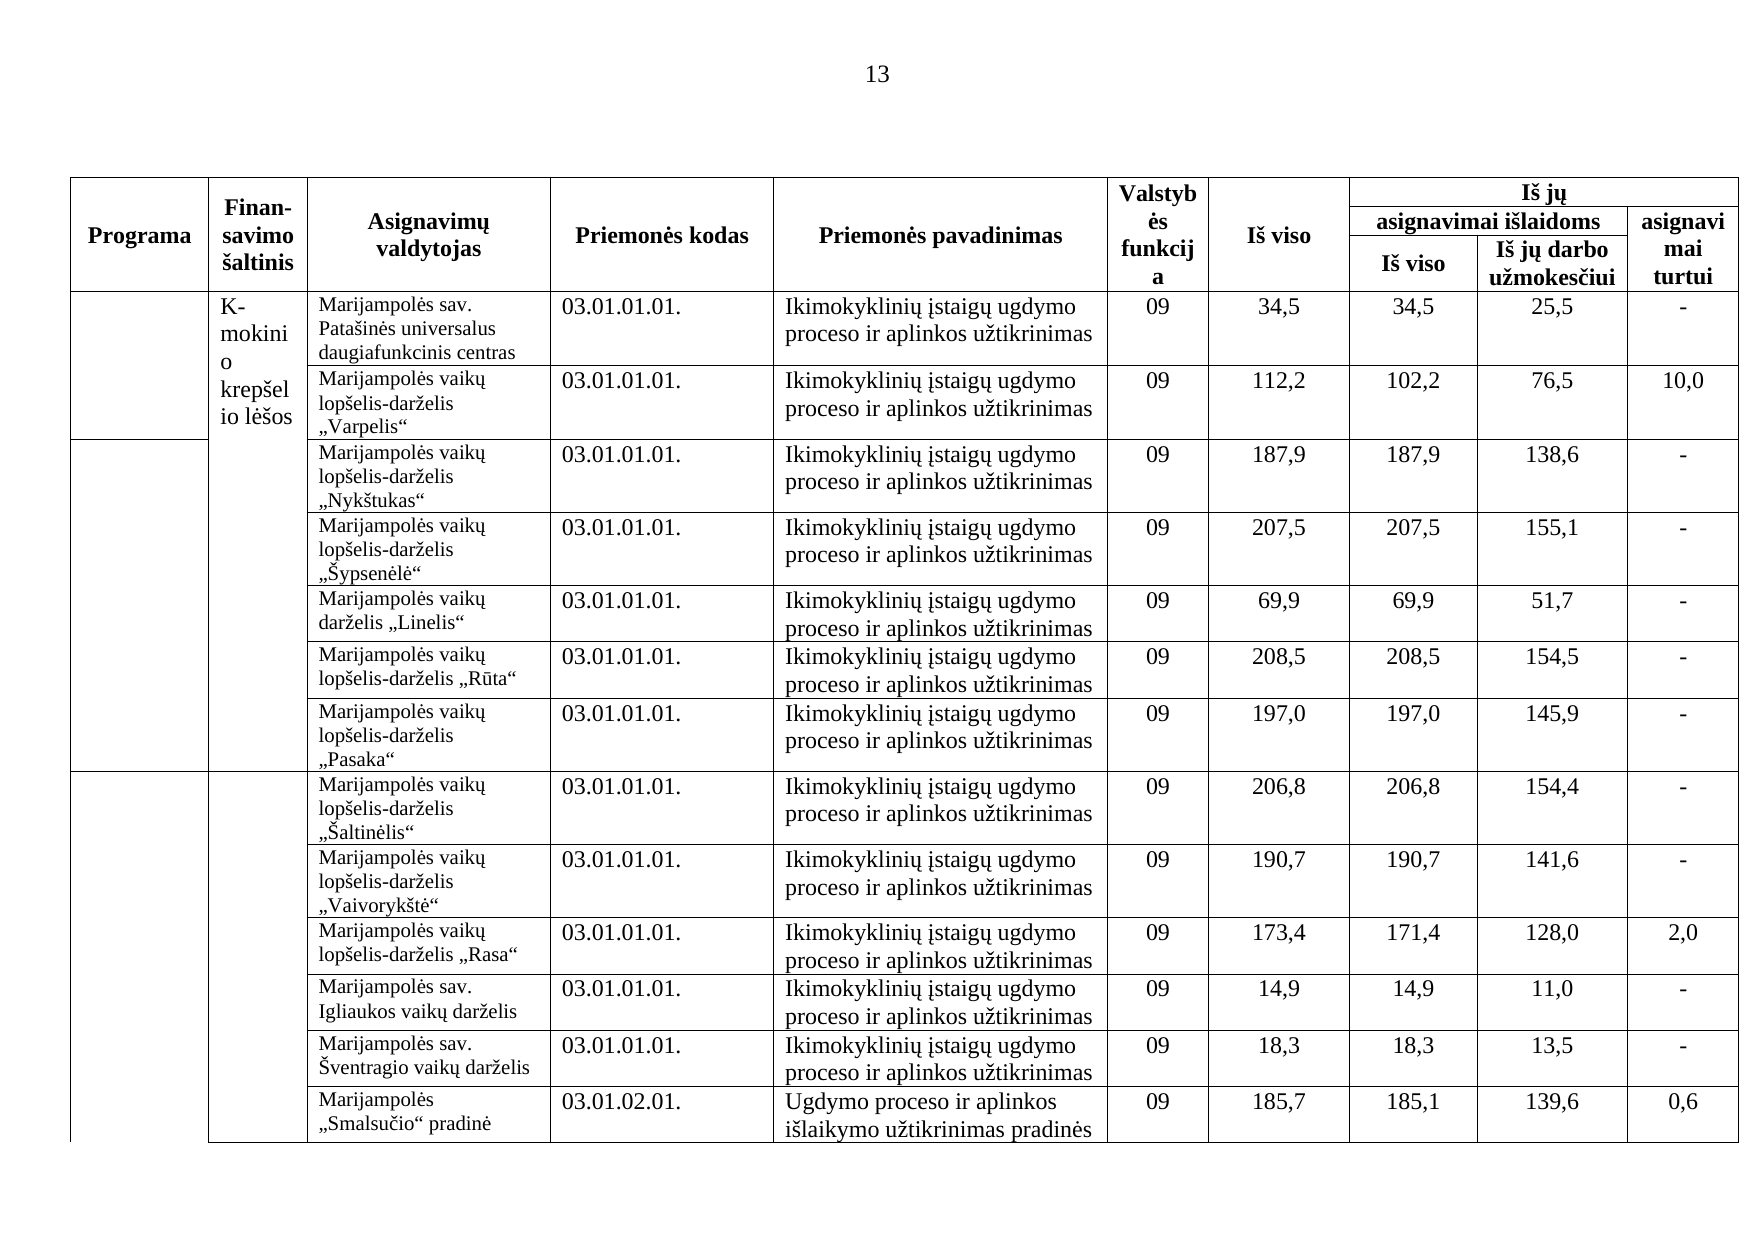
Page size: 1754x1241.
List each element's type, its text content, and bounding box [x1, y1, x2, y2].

table_cell 145,9 [1478, 699, 1627, 771]
table_cell 190,7 [1209, 845, 1349, 917]
table_cell 09 [1108, 772, 1208, 844]
table_cell 14,9 [1209, 975, 1349, 1030]
table_cell 03.01.01.01. [551, 699, 773, 771]
table_cell 10,0 [1628, 366, 1738, 438]
table_cell 190,7 [1350, 845, 1477, 917]
table_cell - [1628, 975, 1738, 1030]
table_cell 138,6 [1478, 440, 1627, 512]
table_cell 208,5 [1350, 642, 1477, 697]
table_cell 206,8 [1350, 772, 1477, 844]
table_cell [71, 365, 208, 438]
table_cell 03.01.01.01. [551, 366, 773, 438]
table_cell 34,5 [1209, 292, 1349, 365]
table_cell Marijampolės „Smalsučio“ pradinė [308, 1087, 550, 1142]
table_cell 03.01.01.01. [551, 513, 773, 585]
table_cell 03.01.01.01. [551, 918, 773, 973]
table_cell 03.01.01.01. [551, 586, 773, 641]
table_cell - [1628, 586, 1738, 641]
table_cell Ikimokyklinių įstaigų ugdymo proceso ir aplinkos užtikrinimas [774, 772, 1107, 844]
table_cell 76,5 [1478, 366, 1627, 438]
table_cell Marijampolės vaikų lopšelis-darželis „Rasa“ [308, 918, 550, 973]
table_cell Ikimokyklinių įstaigų ugdymo proceso ir aplinkos užtikrinimas [774, 513, 1107, 585]
table_cell 03.01.01.01. [551, 772, 773, 844]
table_cell 34,5 [1350, 292, 1477, 365]
table_cell Ikimokyklinių įstaigų ugdymo proceso ir aplinkos užtikrinimas [774, 586, 1107, 641]
table_cell Ikimokyklinių įstaigų ugdymo proceso ir aplinkos užtikrinimas [774, 366, 1107, 438]
table_cell - [1628, 845, 1738, 917]
table_cell 18,3 [1209, 1031, 1349, 1086]
table_cell 09 [1108, 1087, 1208, 1142]
table_cell Marijampolės vaikų lopšelis-darželis „Pasaka“ [308, 699, 550, 771]
table_cell 09 [1108, 918, 1208, 973]
table_cell 207,5 [1209, 513, 1349, 585]
table_cell 09 [1108, 699, 1208, 771]
table_cell 155,1 [1478, 513, 1627, 585]
table_cell Marijampolės vaikų darželis „Linelis“ [308, 586, 550, 641]
table_cell 03.01.01.01. [551, 1031, 773, 1086]
table_cell Marijampolės vaikų lopšelis-darželis „Šaltinėlis“ [308, 772, 550, 844]
table_header Iš jų [1350, 178, 1738, 206]
table_cell 187,9 [1209, 440, 1349, 512]
table_cell 14,9 [1350, 975, 1477, 1030]
table_cell - [1628, 1031, 1738, 1086]
table_cell 09 [1108, 642, 1208, 697]
table_cell Ikimokyklinių įstaigų ugdymo proceso ir aplinkos užtikrinimas [774, 292, 1107, 365]
table_cell [71, 844, 208, 917]
table_cell 69,9 [1209, 586, 1349, 641]
table_cell Marijampolės vaikų lopšelis-darželis „Vaivorykštė“ [308, 845, 550, 917]
table_header Valstybės funkcija [1108, 178, 1208, 291]
table_header Asignavimų valdytojas [308, 178, 550, 291]
table_cell 0,6 [1628, 1087, 1738, 1142]
table_cell 139,6 [1478, 1087, 1627, 1142]
table_cell 09 [1108, 845, 1208, 917]
table_cell 09 [1108, 292, 1208, 365]
table_cell 25,5 [1478, 292, 1627, 365]
table_cell asignavimai turtui įsigyti [1628, 207, 1738, 291]
table_cell 11,0 [1478, 975, 1627, 1030]
table_cell 18,3 [1350, 1031, 1477, 1086]
table_cell - [1628, 642, 1738, 697]
table_cell 185,1 [1350, 1087, 1477, 1142]
table_cell 2,0 [1628, 918, 1738, 973]
table_cell - [1628, 513, 1738, 585]
table_cell [71, 1030, 208, 1086]
table_cell [71, 1086, 208, 1142]
table_cell 208,5 [1209, 642, 1349, 697]
table_cell - [1628, 440, 1738, 512]
table_cell 187,9 [1350, 440, 1477, 512]
table_cell 51,7 [1478, 586, 1627, 641]
table_cell 03.01.01.01. [551, 440, 773, 512]
table_cell [71, 440, 208, 771]
table_cell Marijampolės vaikų lopšelis-darželis „Nykštukas“ [308, 440, 550, 512]
table_cell 69,9 [1350, 586, 1477, 641]
table_cell [71, 917, 208, 973]
table_cell Marijampolės vaikų lopšelis-darželis „Varpelis“ [308, 366, 550, 438]
table_cell Marijampolės vaikų lopšelis-darželis „Šypsenėlė“ [308, 513, 550, 585]
table_cell 13,5 [1478, 1031, 1627, 1086]
table_cell - [1628, 699, 1738, 771]
table_cell 197,0 [1350, 699, 1477, 771]
table_cell Ikimokyklinių įstaigų ugdymo proceso ir aplinkos užtikrinimas [774, 699, 1107, 771]
table_cell 03.01.02.01. [551, 1087, 773, 1142]
table_cell [71, 974, 208, 1030]
table_cell Ikimokyklinių įstaigų ugdymo proceso ir aplinkos užtikrinimas [774, 642, 1107, 697]
table_cell 154,5 [1478, 642, 1627, 697]
table_cell Ikimokyklinių įstaigų ugdymo proceso ir aplinkos užtikrinimas [774, 1031, 1107, 1086]
table_cell [209, 772, 307, 844]
table_cell 09 [1108, 586, 1208, 641]
table_cell - [1628, 772, 1738, 844]
table_cell 173,4 [1209, 918, 1349, 973]
table_cell Ikimokyklinių įstaigų ugdymo proceso ir aplinkos užtikrinimas [774, 918, 1107, 973]
table_cell 185,7 [1209, 1087, 1349, 1142]
table_header Priemonės pavadinimas [774, 178, 1107, 291]
table_cell Iš jų darbo užmokesčiui [1478, 236, 1627, 291]
table_cell 09 [1108, 440, 1208, 512]
table_cell 102,2 [1350, 366, 1477, 438]
table_cell 154,4 [1478, 772, 1627, 844]
table_cell asignavimai išlaidoms [1350, 207, 1627, 234]
table_cell 03.01.01.01. [551, 292, 773, 365]
table_cell 141,6 [1478, 845, 1627, 917]
table_header Programa [71, 178, 208, 291]
table_cell 03.01.01.01. [551, 975, 773, 1030]
table_cell 112,2 [1209, 366, 1349, 438]
table_cell Ugdymo proceso ir aplinkos išlaikymo užtikrinimas pradinės [774, 1087, 1107, 1142]
table_cell Ikimokyklinių įstaigų ugdymo proceso ir aplinkos užtikrinimas [774, 845, 1107, 917]
table_cell Marijampolės sav. Šventragio vaikų darželis [308, 1031, 550, 1086]
table_header Iš viso [1209, 178, 1349, 291]
table_cell K- mokinio krepšelio lėšos [209, 292, 307, 771]
table_header Priemonės kodas [551, 178, 773, 291]
table_cell [71, 292, 208, 365]
table_cell Marijampolės vaikų lopšelis-darželis „Rūta“ [308, 642, 550, 697]
table_cell 03.01.01.01. [551, 642, 773, 697]
table_cell 207,5 [1350, 513, 1477, 585]
table_cell 171,4 [1350, 918, 1477, 973]
table_cell Marijampolės sav. Patašinės universalus daugiafunkcinis centras [308, 292, 550, 365]
table_cell 09 [1108, 975, 1208, 1030]
table_cell [209, 844, 307, 1142]
table_cell 09 [1108, 1031, 1208, 1086]
table_cell 206,8 [1209, 772, 1349, 844]
table_cell 128,0 [1478, 918, 1627, 973]
table_header Finan-savimo šaltinis [209, 178, 307, 291]
table_cell - [1628, 292, 1738, 365]
table_cell Ikimokyklinių įstaigų ugdymo proceso ir aplinkos užtikrinimas [774, 440, 1107, 512]
table_cell Marijampolės sav. Igliaukos vaikų darželis [308, 975, 550, 1030]
table_cell 09 [1108, 513, 1208, 585]
table_cell 09 [1108, 366, 1208, 438]
table_cell 03.01.01.01. [551, 845, 773, 917]
table_cell Ikimokyklinių įstaigų ugdymo proceso ir aplinkos užtikrinimas [774, 975, 1107, 1030]
table_cell 197,0 [1209, 699, 1349, 771]
table_cell [71, 772, 208, 844]
table_cell Iš viso [1350, 236, 1477, 291]
